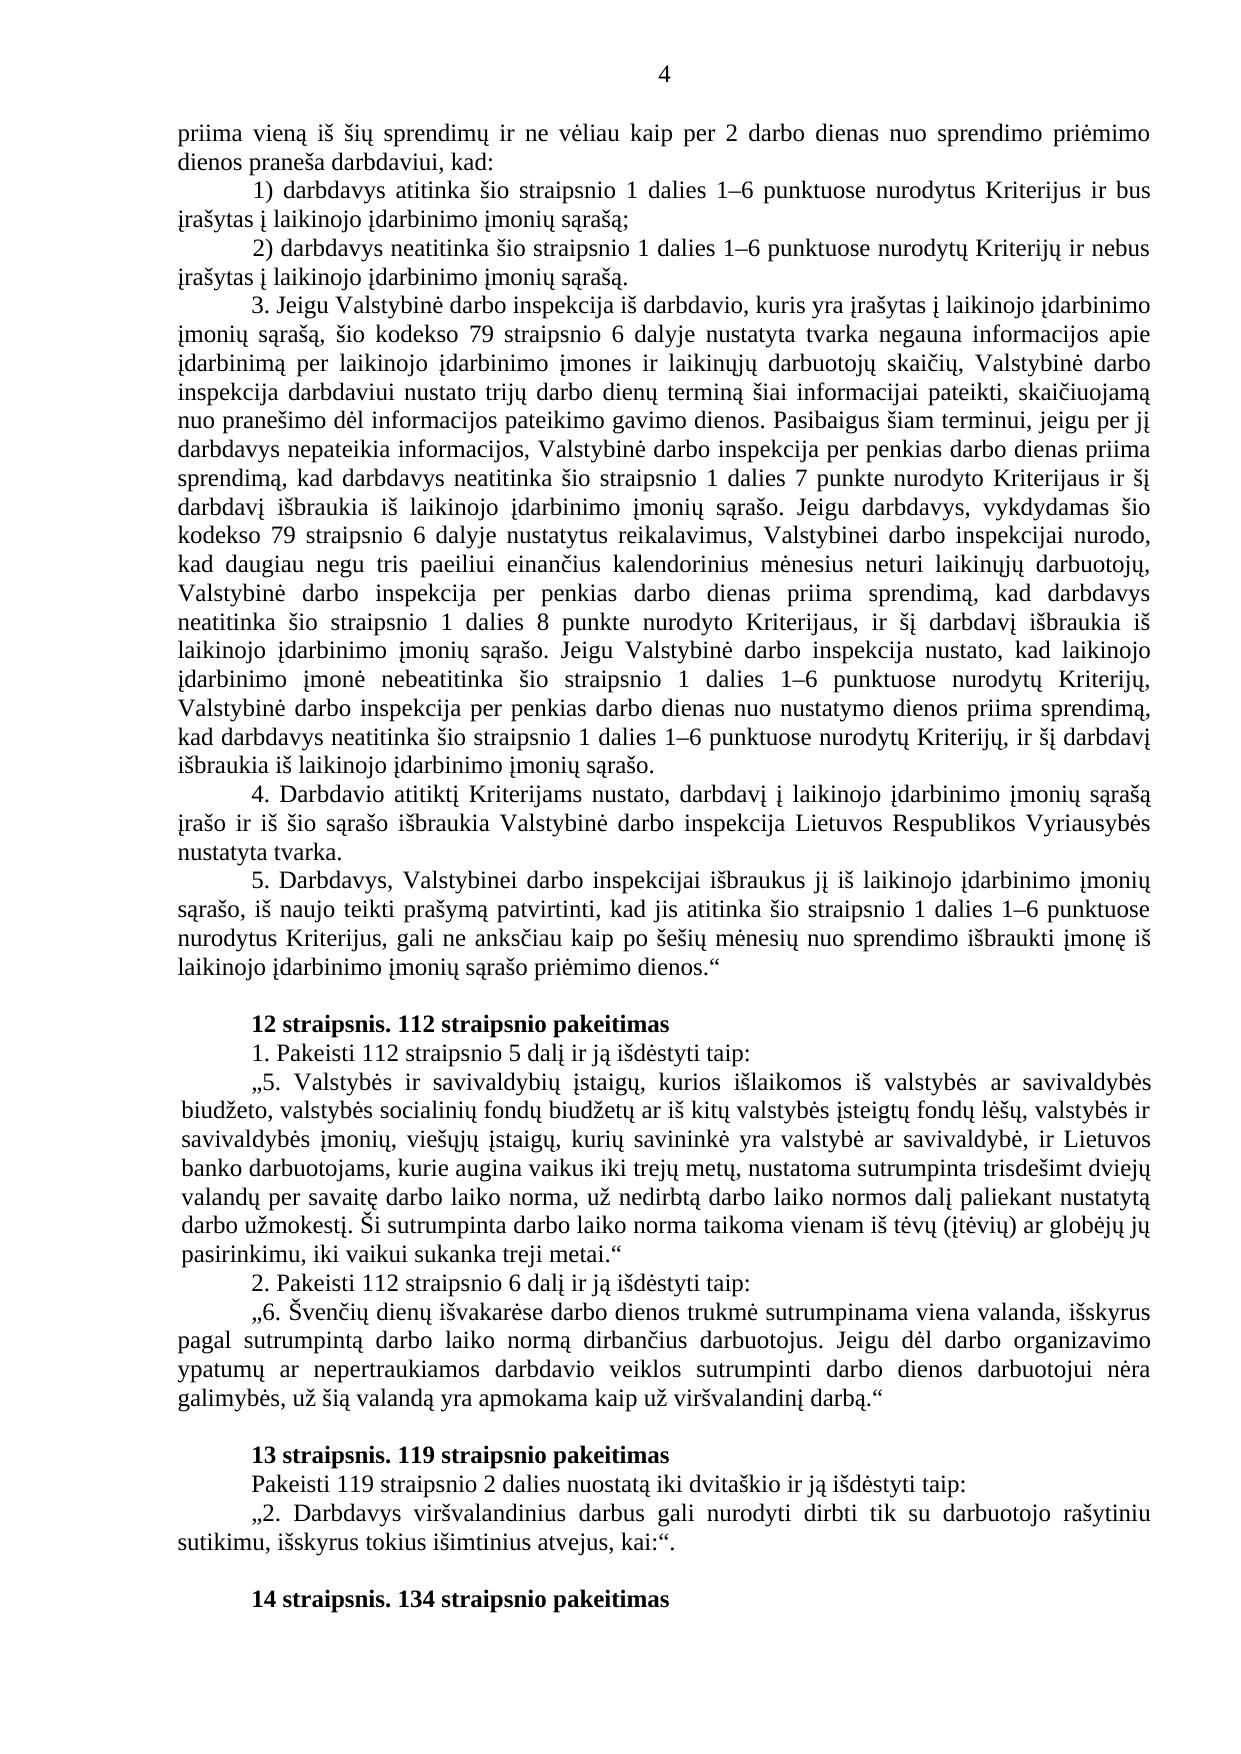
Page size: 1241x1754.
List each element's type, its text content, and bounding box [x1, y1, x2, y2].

text „5. Valstybės ir savivaldybių įstaigų, kurios išlaikomos iš valstybės ar savivaldybės biudžeto, valstybės socialinių fondų biudžetų ar iš kitų valstybės įsteigtų fondų lėšų, valstybės ir savivaldybės įmonių, viešųjų įstaigų, kurių savininkė yra valstybė ar savivaldybė, ir Lietuvos banko darbuotojams, kurie augina vaikus iki trejų metų, nustatoma sutrumpinta trisdešimt dviejų valandų per savaitę darbo laiko norma, už nedirbtą darbo laiko normos dalį paliekant nustatytą darbo užmokestį. Ši sutrumpinta darbo laiko norma taikoma vienam iš tėvų (įtėvių) ar globėjų jų pasirinkimu, iki vaikui sukanka treji metai.“ [181, 1067, 1152, 1268]
text 14 straipsnis. 134 straipsnio pakeitimas [177, 1584, 1152, 1613]
text Pakeisti 119 straipsnio 2 dalies nuostatą iki dvitaškio ir ją išdėstyti taip: [177, 1469, 1152, 1498]
text priima vieną iš šių sprendimų ir ne vėliau kaip per 2 darbo dienas nuo sprendimo priėmimo dienos praneša darbdaviui, kad: [177, 118, 1152, 176]
text 13 straipsnis. 119 straipsnio pakeitimas [177, 1441, 1152, 1469]
text 12 straipsnis. 112 straipsnio pakeitimas [177, 1009, 1152, 1038]
text 2. Pakeisti 112 straipsnio 6 dalį ir ją išdėstyti taip: [177, 1268, 1152, 1297]
text 4. Darbdavio atitiktį Kriterijams nustato, darbdavį į laikinojo įdarbinimo įmonių sąrašą įrašo ir iš šio sąrašo išbraukia Valstybinė darbo inspekcija Lietuvos Respublikos Vyriausybės nustatyta tvarka. [177, 779, 1152, 866]
text „6. Švenčių dienų išvakarėse darbo dienos trukmė sutrumpinama viena valanda, išskyrus pagal sutrumpintą darbo laiko normą dirbančius darbuotojus. Jeigu dėl darbo organizavimo ypatumų ar nepertraukiamos darbdavio veiklos sutrumpinti darbo dienos darbuotojui nėra galimybės, už šią valandą yra apmokama kaip už viršvalandinį darbą.“ [177, 1297, 1152, 1412]
text 1) darbdavys atitinka šio straipsnio 1 dalies 1–6 punktuose nurodytus Kriterijus ir bus įrašytas į laikinojo įdarbinimo įmonių sąrašą; [177, 176, 1152, 233]
text 3. Jeigu Valstybinė darbo inspekcija iš darbdavio, kuris yra įrašytas į laikinojo įdarbinimo įmonių sąrašą, šio kodekso 79 straipsnio 6 dalyje nustatyta tvarka negauna informacijos apie įdarbinimą per laikinojo įdarbinimo įmones ir laikinųjų darbuotojų skaičių, Valstybinė darbo inspekcija darbdaviui nustato trijų darbo dienų terminą šiai informacijai pateikti, skaičiuojamą nuo pranešimo dėl informacijos pateikimo gavimo dienos. Pasibaigus šiam terminui, jeigu per jį darbdavys nepateikia informacijos, Valstybinė darbo inspekcija per penkias darbo dienas priima sprendimą, kad darbdavys neatitinka šio straipsnio 1 dalies 7 punkte nurodyto Kriterijaus ir šį darbdavį išbraukia iš laikinojo įdarbinimo įmonių sąrašo. Jeigu darbdavys, vykdydamas šio kodekso 79 straipsnio 6 dalyje nustatytus reikalavimus, Valstybinei darbo inspekcijai nurodo, kad daugiau negu tris paeiliui einančius kalendorinius mėnesius neturi laikinųjų darbuotojų, Valstybinė darbo inspekcija per penkias darbo dienas priima sprendimą, kad darbdavys neatitinka šio straipsnio 1 dalies 8 punkte nurodyto Kriterijaus, ir šį darbdavį išbraukia iš laikinojo įdarbinimo įmonių sąrašo. Jeigu Valstybinė darbo inspekcija nustato, kad laikinojo įdarbinimo įmonė nebeatitinka šio straipsnio 1 dalies 1–6 punktuose nurodytų Kriterijų, Valstybinė darbo inspekcija per penkias darbo dienas nuo nustatymo dienos priima sprendimą, kad darbdavys neatitinka šio straipsnio 1 dalies 1–6 punktuose nurodytų Kriterijų, ir šį darbdavį išbraukia iš laikinojo įdarbinimo įmonių sąrašo. [177, 291, 1152, 779]
text 5. Darbdavys, Valstybinei darbo inspekcijai išbraukus jį iš laikinojo įdarbinimo įmonių sąrašo, iš naujo teikti prašymą patvirtinti, kad jis atitinka šio straipsnio 1 dalies 1–6 punktuose nurodytus Kriterijus, gali ne anksčiau kaip po šešių mėnesių nuo sprendimo išbraukti įmonę iš laikinojo įdarbinimo įmonių sąrašo priėmimo dienos.“ [177, 866, 1152, 981]
text 2) darbdavys neatitinka šio straipsnio 1 dalies 1–6 punktuose nurodytų Kriterijų ir nebus įrašytas į laikinojo įdarbinimo įmonių sąrašą. [177, 233, 1152, 291]
text „2. Darbdavys viršvalandinius darbus gali nurodyti dirbti tik su darbuotojo rašytiniu sutikimu, išskyrus tokius išimtinius atvejus, kai:“. [177, 1498, 1152, 1556]
text 1. Pakeisti 112 straipsnio 5 dalį ir ją išdėstyti taip: [177, 1038, 1152, 1067]
